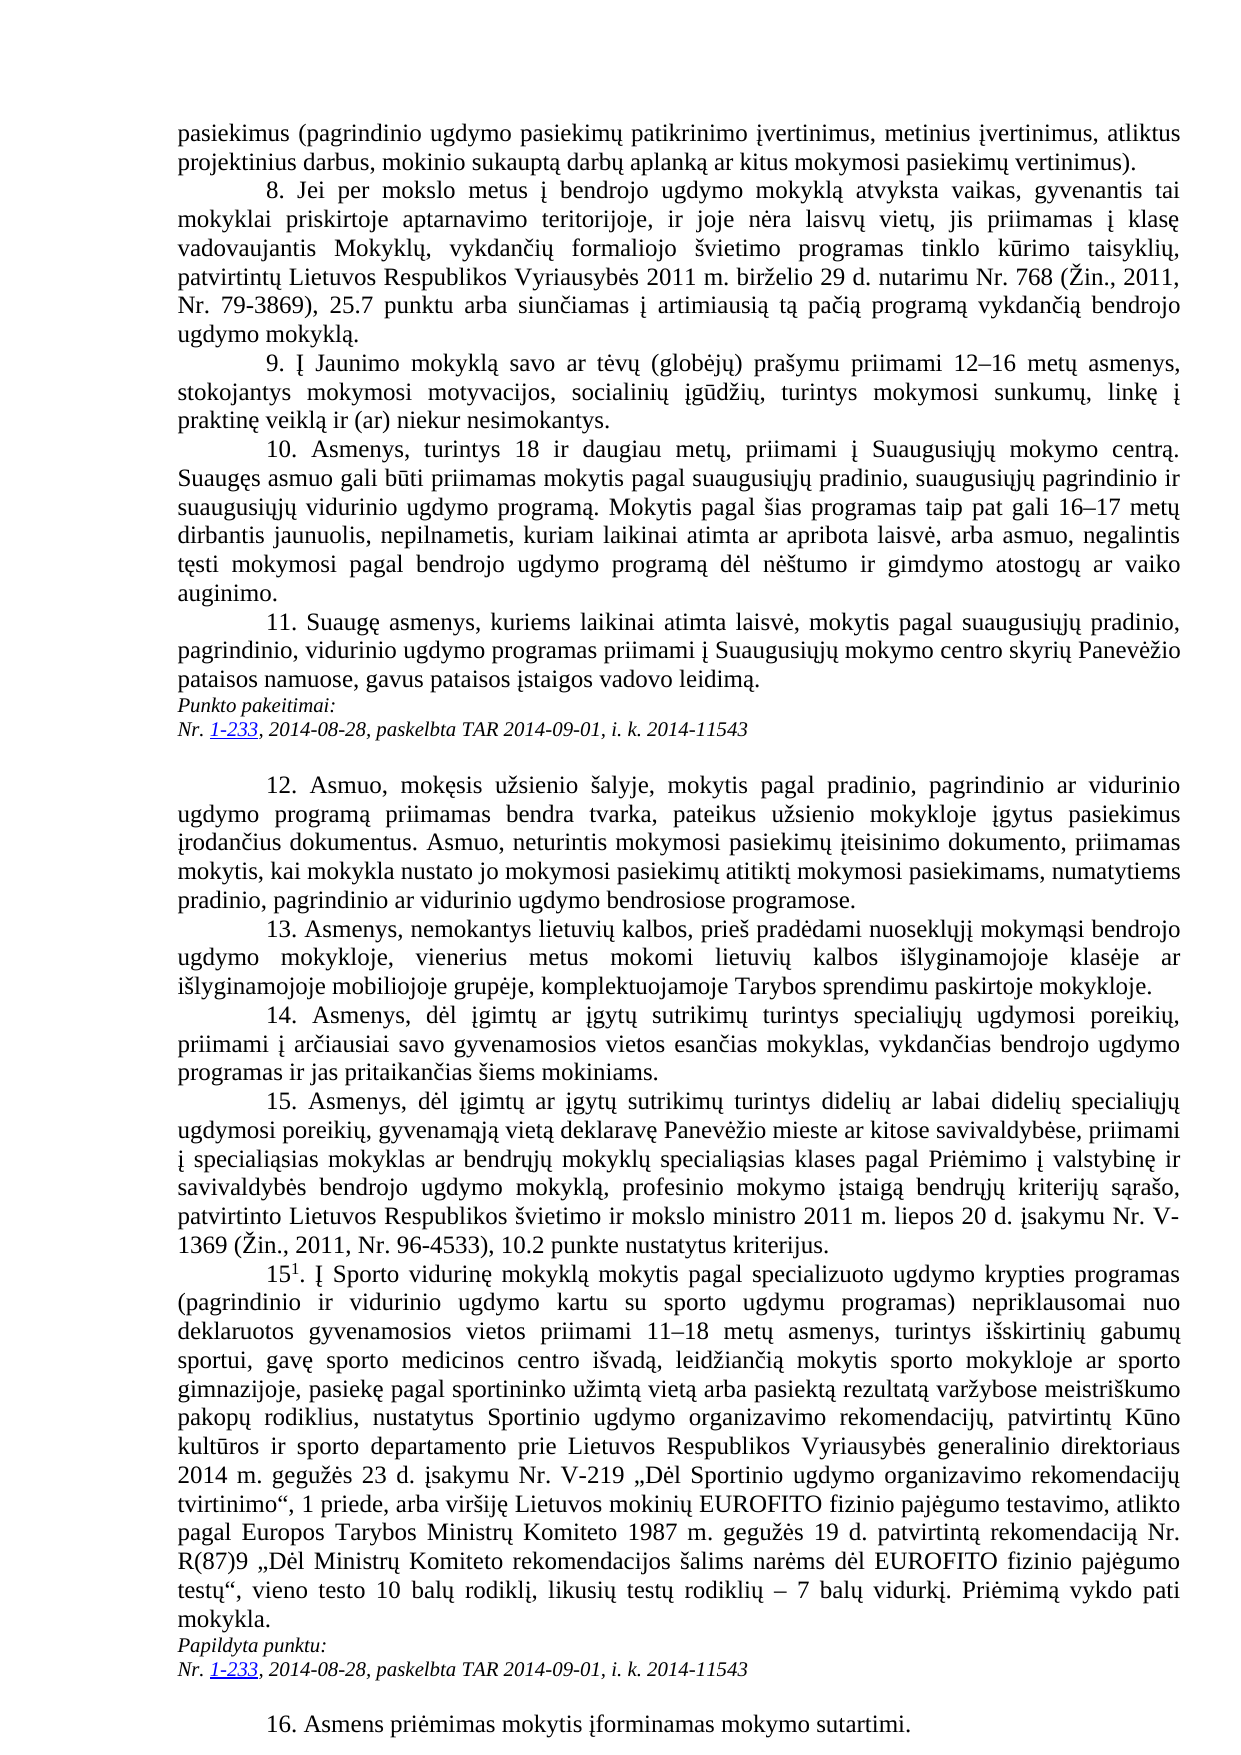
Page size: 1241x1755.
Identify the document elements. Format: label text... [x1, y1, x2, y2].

text 15. Asmenys, dėl įgimtų ar įgytų sutrikimų turintys didelių ar labai didelių specialiųjų ugdymosi poreikių, gyvenamąją vietą deklaravę Panevėžio mieste ar kitose savivaldybėse, priimami į specialiąsias mokyklas ar bendrųjų mokyklų specialiąsias klases pagal Priėmimo į valstybinę ir savivaldybės bendrojo ugdymo mokyklą, profesinio mokymo įstaigą bendrųjų kriterijų sąrašo, patvirtinto Lietuvos Respublikos švietimo ir mokslo ministro 2011 m. liepos 20 d. įsakymu Nr. V-1369 (Žin., 2011, Nr. 96-4533), 10.2 punkte nustatytus kriterijus. [177, 1086, 1181, 1259]
text Punkto pakeitimai: [177, 693, 1181, 717]
text 8. Jei per mokslo metus į bendrojo ugdymo mokyklą atvyksta vaikas, gyvenantis tai mokyklai priskirtoje aptarnavimo teritorijoje, ir joje nėra laisvų vietų, jis priimamas į klasę vadovaujantis Mokyklų, vykdančių formaliojo švietimo programas tinklo kūrimo taisyklių, patvirtintų Lietuvos Respublikos Vyriausybės 2011 m. birželio 29 d. nutarimu Nr. 768 (Žin., 2011, Nr. 79-3869), 25.7 punktu arba siunčiamas į artimiausią tą pačią programą vykdančią bendrojo ugdymo mokyklą. [177, 176, 1181, 348]
text 16. Asmens priėmimas mokytis įforminamas mokymo sutartimi. [177, 1709, 1181, 1738]
text 10. Asmenys, turintys 18 ir daugiau metų, priimami į Suaugusiųjų mokymo centrą. Suaugęs asmuo gali būti priimamas mokytis pagal suaugusiųjų pradinio, suaugusiųjų pagrindinio ir suaugusiųjų vidurinio ugdymo programą. Mokytis pagal šias programas taip pat gali 16–17 metų dirbantis jaunuolis, nepilnametis, kuriam laikinai atimta ar apribota laisvė, arba asmuo, negalintis tęsti mokymosi pagal bendrojo ugdymo programą dėl nėštumo ir gimdymo atostogų ar vaiko auginimo. [177, 434, 1181, 607]
text Nr. 1-233, 2014-08-28, paskelbta TAR 2014-09-01, i. k. 2014-11543 [177, 717, 1181, 741]
text pasiekimus (pagrindinio ugdymo pasiekimų patikrinimo įvertinimus, metinius įvertinimus, atliktus projektinius darbus, mokinio sukauptą darbų aplanką ar kitus mokymosi pasiekimų vertinimus). [177, 118, 1181, 176]
text 13. Asmenys, nemokantys lietuvių kalbos, prieš pradėdami nuoseklųjį mokymąsi bendrojo ugdymo mokykloje, vienerius metus mokomi lietuvių kalbos išlyginamojoje klasėje ar išlyginamojoje mobiliojoje grupėje, komplektuojamoje Tarybos sprendimu paskirtoje mokykloje. [177, 914, 1181, 1000]
text 14. Asmenys, dėl įgimtų ar įgytų sutrikimų turintys specialiųjų ugdymosi poreikių, priimami į arčiausiai savo gyvenamosios vietos esančias mokyklas, vykdančias bendrojo ugdymo programas ir jas pritaikančias šiems mokiniams. [177, 1000, 1181, 1086]
text Nr. 1-233, 2014-08-28, paskelbta TAR 2014-09-01, i. k. 2014-11543 [177, 1657, 1181, 1681]
text Papildyta punktu: [177, 1632, 1181, 1657]
text 151. Į Sporto vidurinę mokyklą mokytis pagal specializuoto ugdymo krypties programas (pagrindinio ir vidurinio ugdymo kartu su sporto ugdymu programas) nepriklausomai nuo deklaruotos gyvenamosios vietos priimami 11–18 metų asmenys, turintys išskirtinių gabumų sportui, gavę sporto medicinos centro išvadą, leidžiančią mokytis sporto mokykloje ar sporto gimnazijoje, pasiekę pagal sportininko užimtą vietą arba pasiektą rezultatą varžybose meistriškumo pakopų rodiklius, nustatytus Sportinio ugdymo organizavimo rekomendacijų, patvirtintų Kūno kultūros ir sporto departamento prie Lietuvos Respublikos Vyriausybės generalinio direktoriaus 2014 m. gegužės 23 d. įsakymu Nr. V-219 „Dėl Sportinio ugdymo organizavimo rekomendacijų tvirtinimo“, 1 priede, arba viršiję Lietuvos mokinių EUROFITO fizinio pajėgumo testavimo, atlikto pagal Europos Tarybos Ministrų Komiteto 1987 m. gegužės 19 d. patvirtintą rekomendaciją Nr. R(87)9 „Dėl Ministrų Komiteto rekomendacijos šalims narėms dėl EUROFITO fizinio pajėgumo testų“, vieno testo 10 balų rodiklį, likusių testų rodiklių – 7 balų vidurkį. Priėmimą vykdo pati mokykla. [177, 1259, 1181, 1632]
text 9. Į Jaunimo mokyklą savo ar tėvų (globėjų) prašymu priimami 12–16 metų asmenys, stokojantys mokymosi motyvacijos, socialinių įgūdžių, turintys mokymosi sunkumų, linkę į praktinę veiklą ir (ar) niekur nesimokantys. [177, 348, 1181, 434]
text 12. Asmuo, mokęsis užsienio šalyje, mokytis pagal pradinio, pagrindinio ar vidurinio ugdymo programą priimamas bendra tvarka, pateikus užsienio mokykloje įgytus pasiekimus įrodančius dokumentus. Asmuo, neturintis mokymosi pasiekimų įteisinimo dokumento, priimamas mokytis, kai mokykla nustato jo mokymosi pasiekimų atitiktį mokymosi pasiekimams, numatytiems pradinio, pagrindinio ar vidurinio ugdymo bendrosiose programose. [177, 770, 1181, 914]
text 11. Suaugę asmenys, kuriems laikinai atimta laisvė, mokytis pagal suaugusiųjų pradinio, pagrindinio, vidurinio ugdymo programas priimami į Suaugusiųjų mokymo centro skyrių Panevėžio pataisos namuose, gavus pataisos įstaigos vadovo leidimą. [177, 607, 1181, 693]
